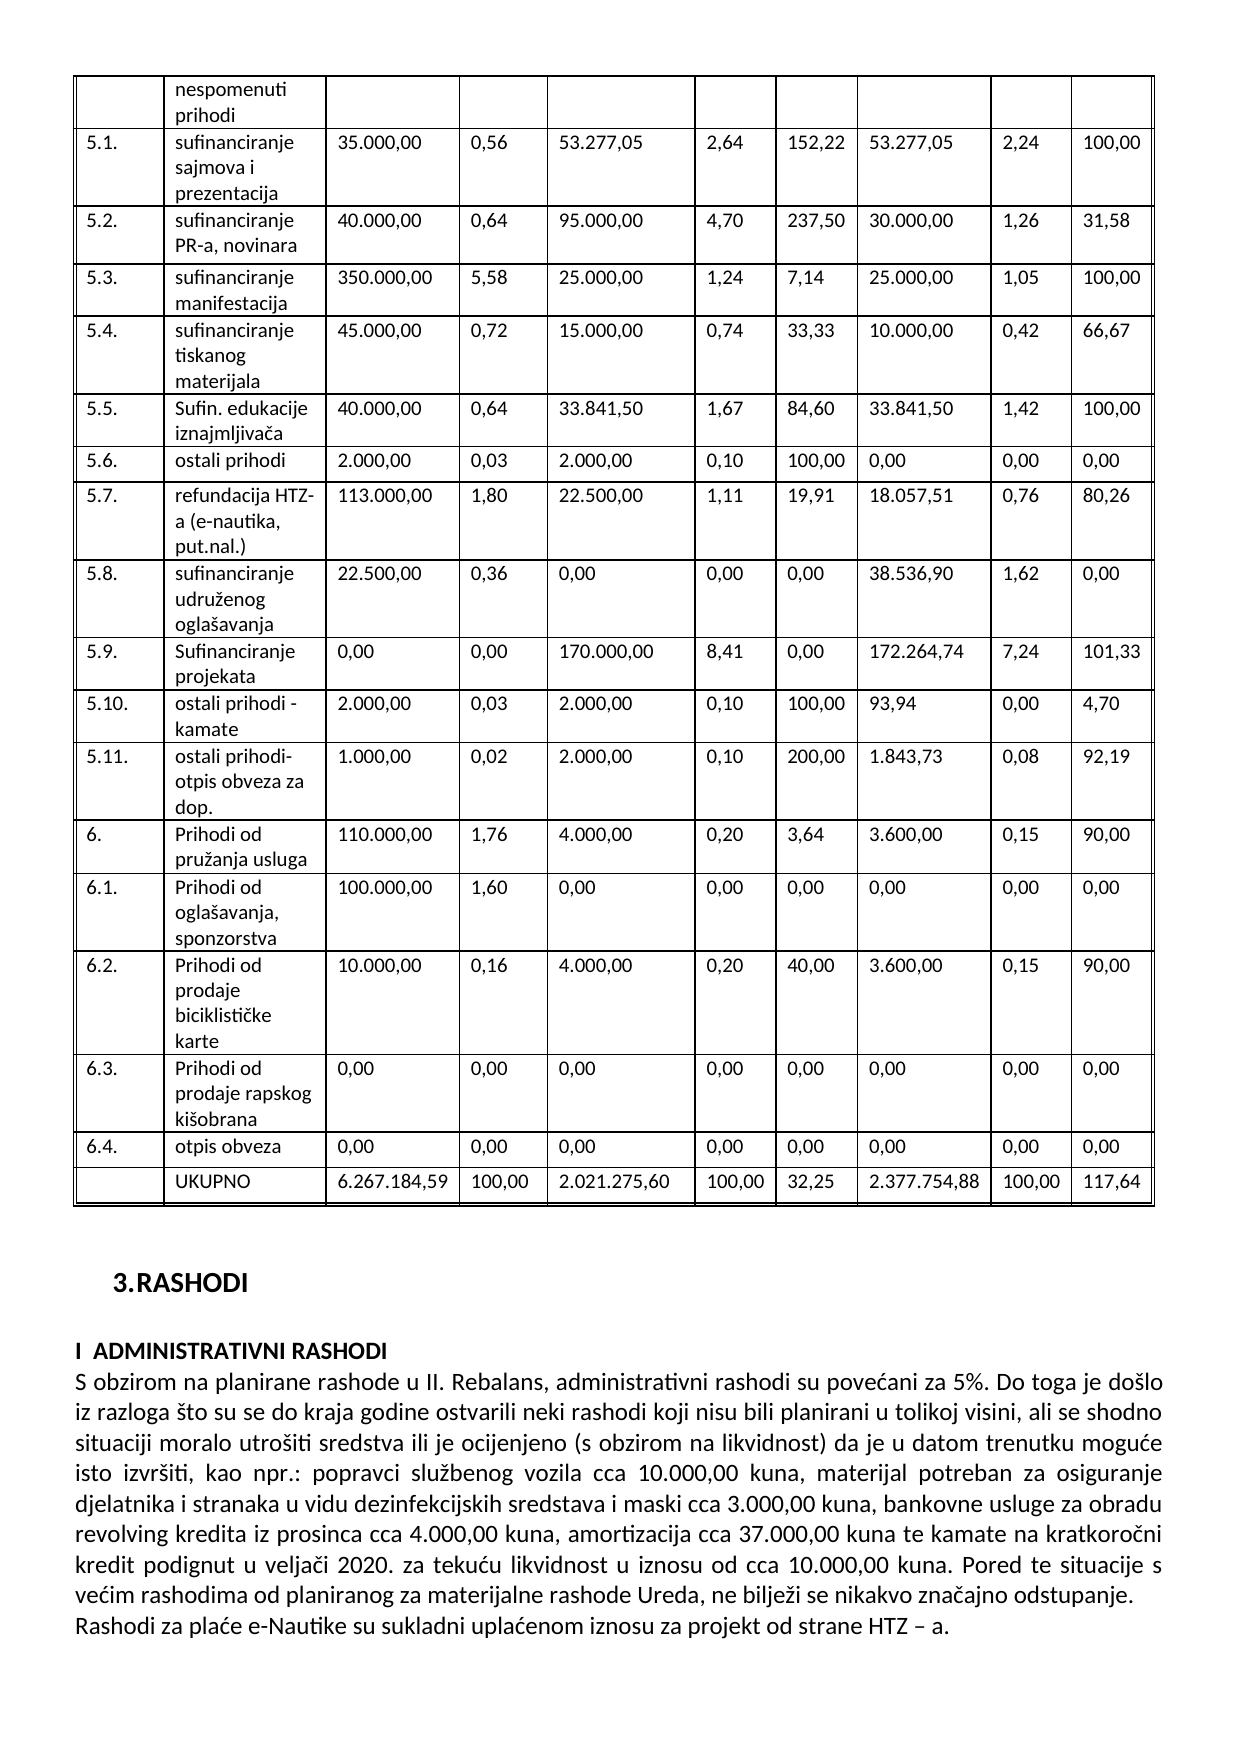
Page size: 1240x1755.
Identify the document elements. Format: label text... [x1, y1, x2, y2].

table_cell 4,70 [696, 207, 775, 263]
table_cell 0,00 [696, 1055, 775, 1131]
table_cell sufinanciranje manifestacija [165, 265, 325, 315]
table_cell 6.4. [77, 1133, 163, 1167]
table_cell 5,58 [460, 265, 547, 315]
table_cell 5.3. [77, 265, 163, 315]
table_cell 1.843,73 [858, 743, 990, 819]
table_cell 0,20 [696, 952, 775, 1053]
table_cell [460, 77, 547, 127]
list RASHODI [112, 1264, 1164, 1300]
table_cell 0,00 [460, 1055, 547, 1131]
table_cell 33.841,50 [548, 395, 694, 446]
table_cell 0,00 [858, 447, 990, 481]
table_cell 152,22 [777, 129, 857, 205]
table_cell 0,20 [696, 821, 775, 872]
table_cell Prihodi od oglašavanja, sponzorstva [165, 874, 325, 950]
table_cell 1,60 [460, 874, 547, 950]
table_cell 2.000,00 [548, 691, 694, 741]
table_cell 93,94 [858, 691, 990, 741]
table_cell 8,41 [696, 638, 775, 689]
table_cell sufinanciranje PR-a, novinara [165, 207, 325, 263]
table_cell 0,00 [858, 1133, 990, 1167]
table_cell 6.2. [77, 952, 163, 1053]
table_cell 10.000,00 [327, 952, 459, 1053]
table_cell 1,11 [696, 483, 775, 559]
table_cell 5.9. [77, 638, 163, 689]
table_cell 2,64 [696, 129, 775, 205]
table_cell 31,58 [1072, 207, 1151, 263]
table_cell 5.11. [77, 743, 163, 819]
table_cell 0,42 [992, 317, 1071, 393]
table_cell 0,00 [1072, 874, 1151, 950]
table_cell 1,67 [696, 395, 775, 446]
table_cell 22.500,00 [548, 483, 694, 559]
table_cell 0,00 [777, 1055, 857, 1131]
table_cell 172.264,74 [858, 638, 990, 689]
table_cell 100.000,00 [327, 874, 459, 950]
text S obzirom na planirane rashode u II. Rebalans, administrativni rashodi su povećani za 5%. Do toga je došlo iz razloga što su se do kraja godine ostvarili neki rashodi koji nisu bili planirani u tolikoj visini, ali se shodno situaciji moralo utrošiti sredstva ili je ocijenjeno (s obzirom na likvidnost) da je u datom trenutku moguće isto izvršiti, kao npr.: popravci službenog vozila cca 10.000,00 kuna, materijal potreban za osiguranje djelatnika i stranaka u vidu dezinfekcijskih sredstava i maski cca 3.000,00 kuna, bankovne usluge za obradu revolving kredita iz prosinca cca 4.000,00 kuna, amortizacija cca 37.000,00 kuna te kamate na kratkoročni kredit podignut u veljači 2020. za tekuću likvidnost u iznosu od cca 10.000,00 kuna. Pored te situacije s većim rashodima od planiranog za materijalne rashode Ureda, ne bilježi se nikakvo značajno odstupanje. [75, 1366, 1164, 1610]
table_cell Prihodi od prodaje rapskog kišobrana [165, 1055, 325, 1131]
table_cell 100,00 [696, 1168, 775, 1202]
table_cell 0,36 [460, 561, 547, 637]
table_cell 0,10 [696, 447, 775, 481]
table_cell ostali prihodi - kamate [165, 691, 325, 741]
table_cell 1.000,00 [327, 743, 459, 819]
table_cell 1,62 [992, 561, 1071, 637]
table_cell [548, 77, 694, 127]
table_cell 101,33 [1072, 638, 1151, 689]
table_cell 0,10 [696, 691, 775, 741]
table_cell 4,70 [1072, 691, 1151, 741]
table_cell 0,74 [696, 317, 775, 393]
table_cell 92,19 [1072, 743, 1151, 819]
table_cell 0,00 [777, 1133, 857, 1167]
table_cell 0,00 [548, 1055, 694, 1131]
table_cell 10.000,00 [858, 317, 990, 393]
table_cell 100,00 [777, 691, 857, 741]
table_cell [1072, 77, 1151, 127]
table_cell nespomenuti prihodi [165, 77, 325, 127]
table_cell 0,64 [460, 395, 547, 446]
table_cell 0,00 [777, 561, 857, 637]
table_cell 0,00 [327, 1133, 459, 1167]
table_cell 2.000,00 [548, 743, 694, 819]
table_cell 2.000,00 [327, 447, 459, 481]
table_cell 100,00 [460, 1168, 547, 1202]
table_cell [777, 77, 857, 127]
table_cell sufinanciranje udruženog oglašavanja [165, 561, 325, 637]
table_cell 100,00 [1072, 265, 1151, 315]
table_cell Prihodi od prodaje biciklističke karte [165, 952, 325, 1053]
table_cell sufinanciranje sajmova i prezentacija [165, 129, 325, 205]
table_cell 0,00 [992, 447, 1071, 481]
table_cell 2.000,00 [327, 691, 459, 741]
table_cell 53.277,05 [548, 129, 694, 205]
table_cell 110.000,00 [327, 821, 459, 872]
table_cell 5.8. [77, 561, 163, 637]
table_cell 0,00 [327, 638, 459, 689]
table_cell 0,02 [460, 743, 547, 819]
table_cell 0,00 [992, 1133, 1071, 1167]
table_cell 33.841,50 [858, 395, 990, 446]
table_cell 100,00 [1072, 395, 1151, 446]
table_cell 5.2. [77, 207, 163, 263]
table_cell 2,24 [992, 129, 1071, 205]
table_cell 4.000,00 [548, 952, 694, 1053]
table_cell 170.000,00 [548, 638, 694, 689]
table_cell [992, 77, 1071, 127]
table_cell 0,08 [992, 743, 1071, 819]
table_cell ostali prihodi [165, 447, 325, 481]
table_cell 66,67 [1072, 317, 1151, 393]
table_cell 1,26 [992, 207, 1071, 263]
table_cell 100,00 [1072, 129, 1151, 205]
table_cell 117,64 [1072, 1168, 1151, 1202]
table_cell 0,72 [460, 317, 547, 393]
table_cell 33,33 [777, 317, 857, 393]
table_cell 0,16 [460, 952, 547, 1053]
table_cell 35.000,00 [327, 129, 459, 205]
table_cell 5.10. [77, 691, 163, 741]
table_cell 1,05 [992, 265, 1071, 315]
table_cell [327, 77, 459, 127]
table_cell 0,64 [460, 207, 547, 263]
table_cell 0,00 [327, 1055, 459, 1131]
table_cell 45.000,00 [327, 317, 459, 393]
table_cell Prihodi od pružanja usluga [165, 821, 325, 872]
table_cell 0,00 [696, 874, 775, 950]
table_cell 100,00 [992, 1168, 1071, 1202]
table_cell 6.1. [77, 874, 163, 950]
table_cell 6.3. [77, 1055, 163, 1131]
table_cell 0,00 [696, 561, 775, 637]
table_cell 5.7. [77, 483, 163, 559]
table_cell 40,00 [777, 952, 857, 1053]
table_cell 237,50 [777, 207, 857, 263]
table_cell 0,00 [992, 1055, 1071, 1131]
table_cell [77, 1168, 163, 1202]
table_cell 18.057,51 [858, 483, 990, 559]
table_cell 2.377.754,88 [858, 1168, 990, 1202]
table_cell 40.000,00 [327, 395, 459, 446]
table_cell 38.536,90 [858, 561, 990, 637]
table_cell 200,00 [777, 743, 857, 819]
table_cell 3.600,00 [858, 821, 990, 872]
table_cell 0,03 [460, 447, 547, 481]
table_cell 100,00 [777, 447, 857, 481]
table_cell 1,80 [460, 483, 547, 559]
table_cell 0,00 [1072, 561, 1151, 637]
table_cell 2.000,00 [548, 447, 694, 481]
table_cell [858, 77, 990, 127]
table_cell 5.4. [77, 317, 163, 393]
table_cell 0,00 [548, 561, 694, 637]
table_cell 80,26 [1072, 483, 1151, 559]
table_cell 1,42 [992, 395, 1071, 446]
table_cell 113.000,00 [327, 483, 459, 559]
table_cell 40.000,00 [327, 207, 459, 263]
table_cell 19,91 [777, 483, 857, 559]
table_cell 0,56 [460, 129, 547, 205]
text I ADMINISTRATIVNI RASHODI [75, 1336, 1164, 1366]
table_cell 0,00 [1072, 1055, 1151, 1131]
table_cell 0,00 [548, 1133, 694, 1167]
table_cell 32,25 [777, 1168, 857, 1202]
table_cell 84,60 [777, 395, 857, 446]
table_cell 1,76 [460, 821, 547, 872]
table_cell 90,00 [1072, 821, 1151, 872]
table_cell 2.021.275,60 [548, 1168, 694, 1202]
table_cell 0,15 [992, 952, 1071, 1053]
table_cell 0,00 [696, 1133, 775, 1167]
table_cell Sufinanciranje projekata [165, 638, 325, 689]
table_cell 5.6. [77, 447, 163, 481]
table_cell 25.000,00 [548, 265, 694, 315]
text Rashodi za plaće e-Nautike su sukladni uplaćenom iznosu za projekt od strane HTZ – a. [75, 1610, 1164, 1641]
table_cell ostali prihodi-otpis obveza za dop. [165, 743, 325, 819]
table_cell 3.600,00 [858, 952, 990, 1053]
table_cell 95.000,00 [548, 207, 694, 263]
table_cell 5.5. [77, 395, 163, 446]
table_cell 0,00 [460, 1133, 547, 1167]
table_cell 7,24 [992, 638, 1071, 689]
table_cell 0,03 [460, 691, 547, 741]
table_cell 5.1. [77, 129, 163, 205]
table_cell 0,10 [696, 743, 775, 819]
table_cell 350.000,00 [327, 265, 459, 315]
table_cell Sufin. edukacije iznajmljivača [165, 395, 325, 446]
table_cell sufinanciranje tiskanog materijala [165, 317, 325, 393]
table_cell 53.277,05 [858, 129, 990, 205]
table_cell 22.500,00 [327, 561, 459, 637]
table_cell 0,00 [777, 638, 857, 689]
table_cell 1,24 [696, 265, 775, 315]
table_cell [696, 77, 775, 127]
table_cell 6.267.184,59 [327, 1168, 459, 1202]
table_cell 3,64 [777, 821, 857, 872]
table_cell [77, 77, 163, 127]
table_cell 0,00 [858, 1055, 990, 1131]
table_cell 0,00 [992, 691, 1071, 741]
table_cell 0,00 [992, 874, 1071, 950]
table_cell 7,14 [777, 265, 857, 315]
table_cell 0,00 [1072, 1133, 1151, 1167]
table_cell 4.000,00 [548, 821, 694, 872]
table_cell 25.000,00 [858, 265, 990, 315]
table_cell 30.000,00 [858, 207, 990, 263]
table_cell 15.000,00 [548, 317, 694, 393]
table_cell 90,00 [1072, 952, 1151, 1053]
table_cell otpis obveza [165, 1133, 325, 1167]
table_cell 0,00 [460, 638, 547, 689]
table_cell 0,00 [548, 874, 694, 950]
table_cell 0,00 [858, 874, 990, 950]
table_cell 0,76 [992, 483, 1071, 559]
table_cell 6. [77, 821, 163, 872]
table_cell 0,00 [1072, 447, 1151, 481]
table_cell refundacija HTZ-a (e-nautika, put.nal.) [165, 483, 325, 559]
table_cell 0,00 [777, 874, 857, 950]
table_cell UKUPNO [165, 1168, 325, 1202]
table_cell 0,15 [992, 821, 1071, 872]
